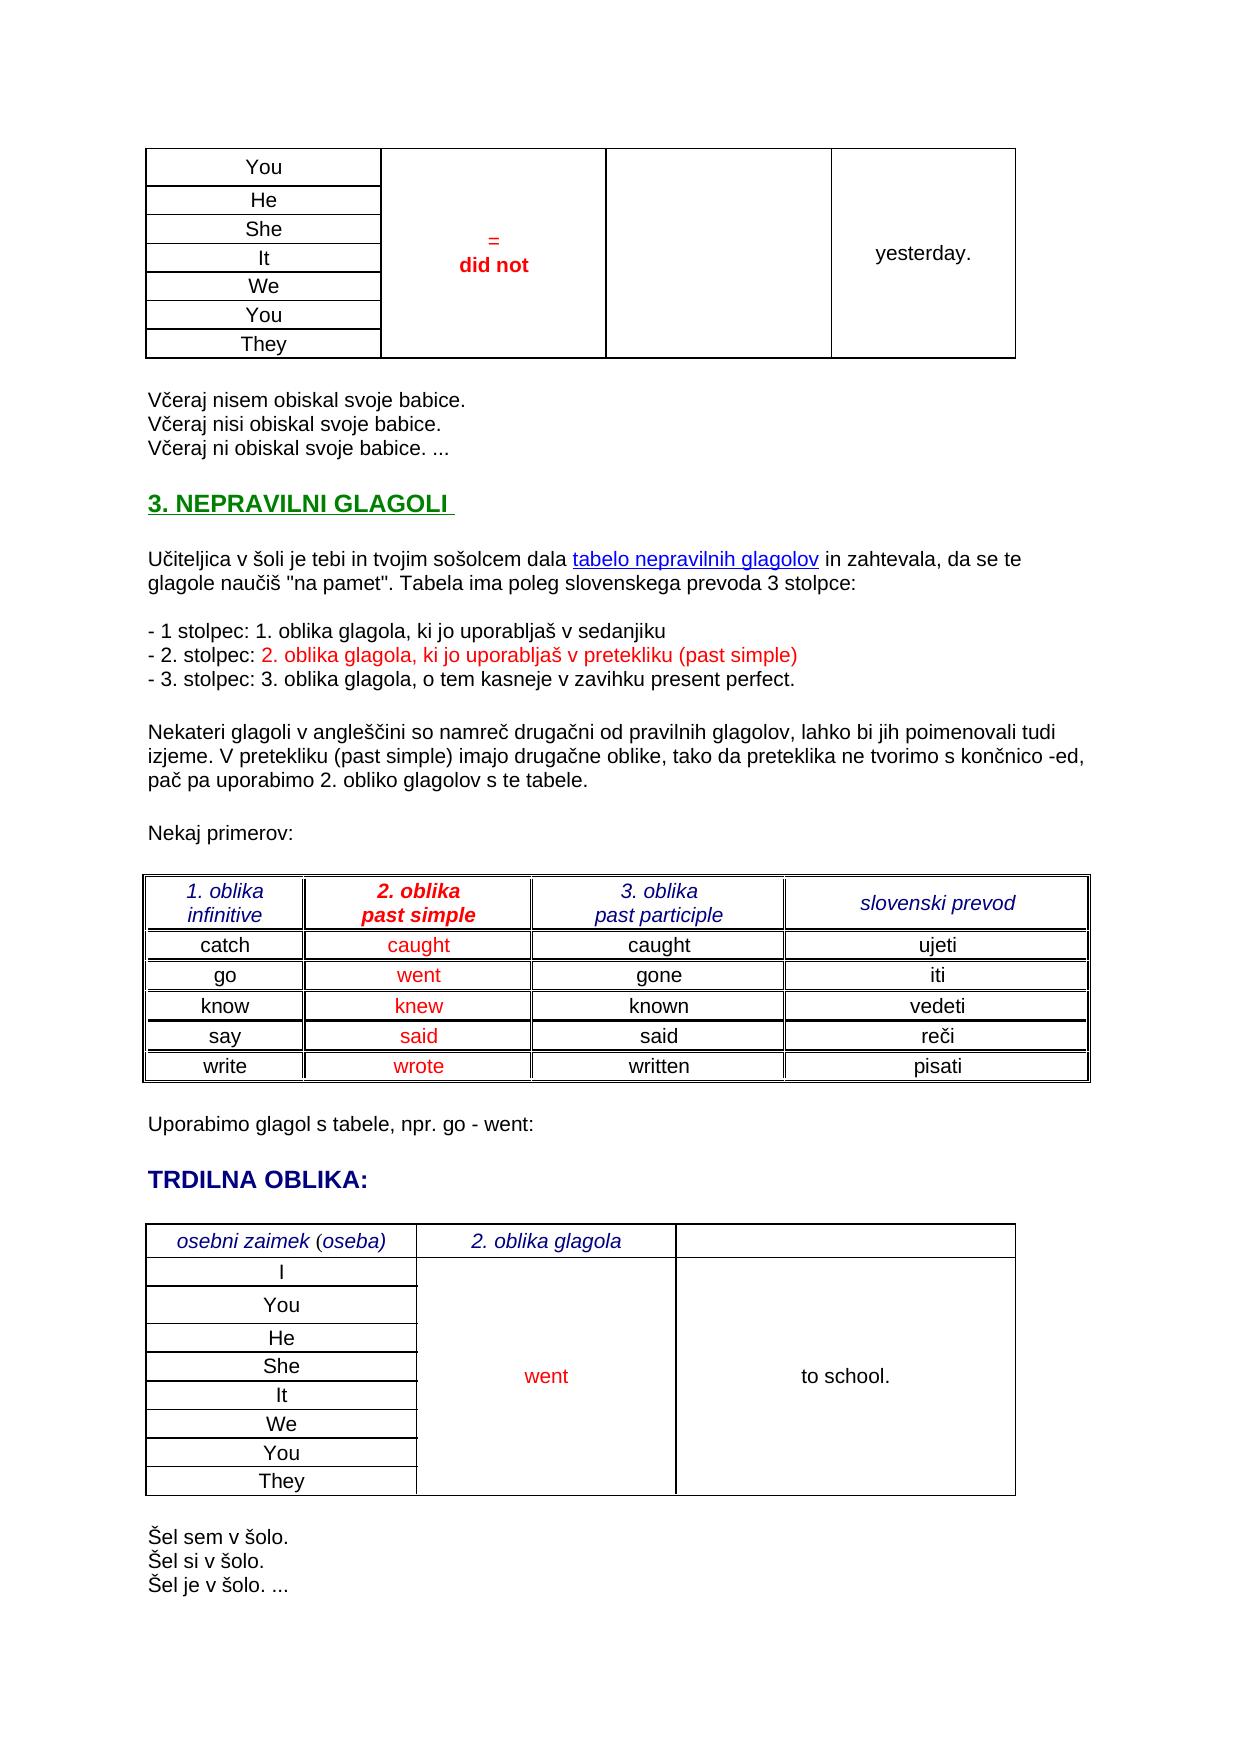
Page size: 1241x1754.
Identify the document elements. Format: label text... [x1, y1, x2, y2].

table_header slovenski prevod [785, 877, 1087, 928]
table_cell We [147, 273, 380, 300]
table_cell reči [786, 1019, 1087, 1049]
table_cell [607, 149, 831, 357]
table_cell You [147, 1287, 416, 1323]
table_cell went [417, 1258, 675, 1494]
table_cell knew [306, 992, 530, 1019]
table_header 2. oblika past simple [304, 877, 531, 928]
table_cell caught [533, 932, 783, 958]
text 3. NEPRAVILNI GLAGOLI [148, 489, 1093, 517]
table_cell You [147, 149, 380, 185]
table_cell go [146, 958, 302, 989]
text TRDILNA OBLIKA: [148, 1165, 1093, 1194]
table_cell You [147, 1439, 416, 1466]
table_cell He [147, 1324, 416, 1351]
table_header 3. oblika past participle [531, 877, 784, 928]
table_cell vedeti [785, 989, 1089, 1019]
table_cell = did not [382, 149, 605, 357]
table_cell She [147, 215, 380, 242]
table_cell pisati [785, 1049, 1088, 1079]
table_cell to school. [677, 1258, 1015, 1494]
table_cell iti [786, 958, 1088, 989]
table_cell yesterday. [832, 149, 1015, 357]
table_header [677, 1225, 1015, 1256]
table_cell ujeti [786, 928, 1088, 958]
table_cell known [533, 992, 783, 1019]
table_cell said [306, 1022, 530, 1049]
table_cell They [147, 330, 380, 357]
table_cell I [147, 1258, 416, 1285]
table_cell written [531, 1053, 784, 1079]
table_cell It [147, 1382, 416, 1408]
table_cell said [533, 1022, 783, 1049]
table_cell say [146, 1019, 302, 1049]
text Nekateri glagoli v angleščini so namreč drugačni od pravilnih glagolov, lahko bi jih poimenovali tudi izjeme. V pretekliku (past simple) imajo drugačne oblike, tako da preteklika ne tvorimo s končnico -ed, pač pa uporabimo 2. obliko glagolov s te tabele. [148, 719, 1093, 791]
table_cell know [144, 989, 304, 1019]
text Včeraj nisem obiskal svoje babice. Včeraj nisi obiskal svoje babice. Včeraj ni obiskal svoje babice. ... [148, 388, 1093, 459]
table_cell catch [146, 928, 302, 958]
text Učiteljica v šoli je tebi in tvojim sošolcem dala tabelo nepravilnih glagolov in zahtevala, da se te glagole naučiš "na pamet". Tabela ima poleg slovenskega prevoda 3 stolpce: - 1 stolpec: 1. oblika glagola, ki jo uporabljaš v sedanjiku - 2. stolpec: 2. oblika glagola, ki jo uporabljaš v pretekliku (past simple) - 3. stolpec: 3. oblika glagola, o tem kasneje v zavihku present perfect. [148, 547, 1093, 690]
table_header 2. oblika glagola [417, 1225, 675, 1256]
table_header osebni zaimek (oseba) [147, 1225, 416, 1256]
table_cell write [146, 1049, 304, 1079]
table_cell It [147, 244, 380, 271]
table_cell We [147, 1410, 416, 1437]
table_cell You [147, 301, 380, 328]
table_cell wrote [304, 1053, 531, 1079]
text Nekaj primerov: [148, 821, 1093, 844]
text Uporabimo glagol s tabele, npr. go - went: [148, 1112, 1093, 1136]
text Šel sem v šolo. Šel si v šolo. Šel je v šolo. ... [148, 1525, 1093, 1597]
table_cell caught [306, 932, 530, 958]
table_cell She [147, 1353, 416, 1380]
table_header 1. oblika infinitive [144, 875, 304, 928]
table_cell went [306, 962, 530, 989]
table_cell He [147, 187, 380, 214]
table_cell gone [533, 962, 783, 989]
table_cell They [147, 1467, 416, 1494]
